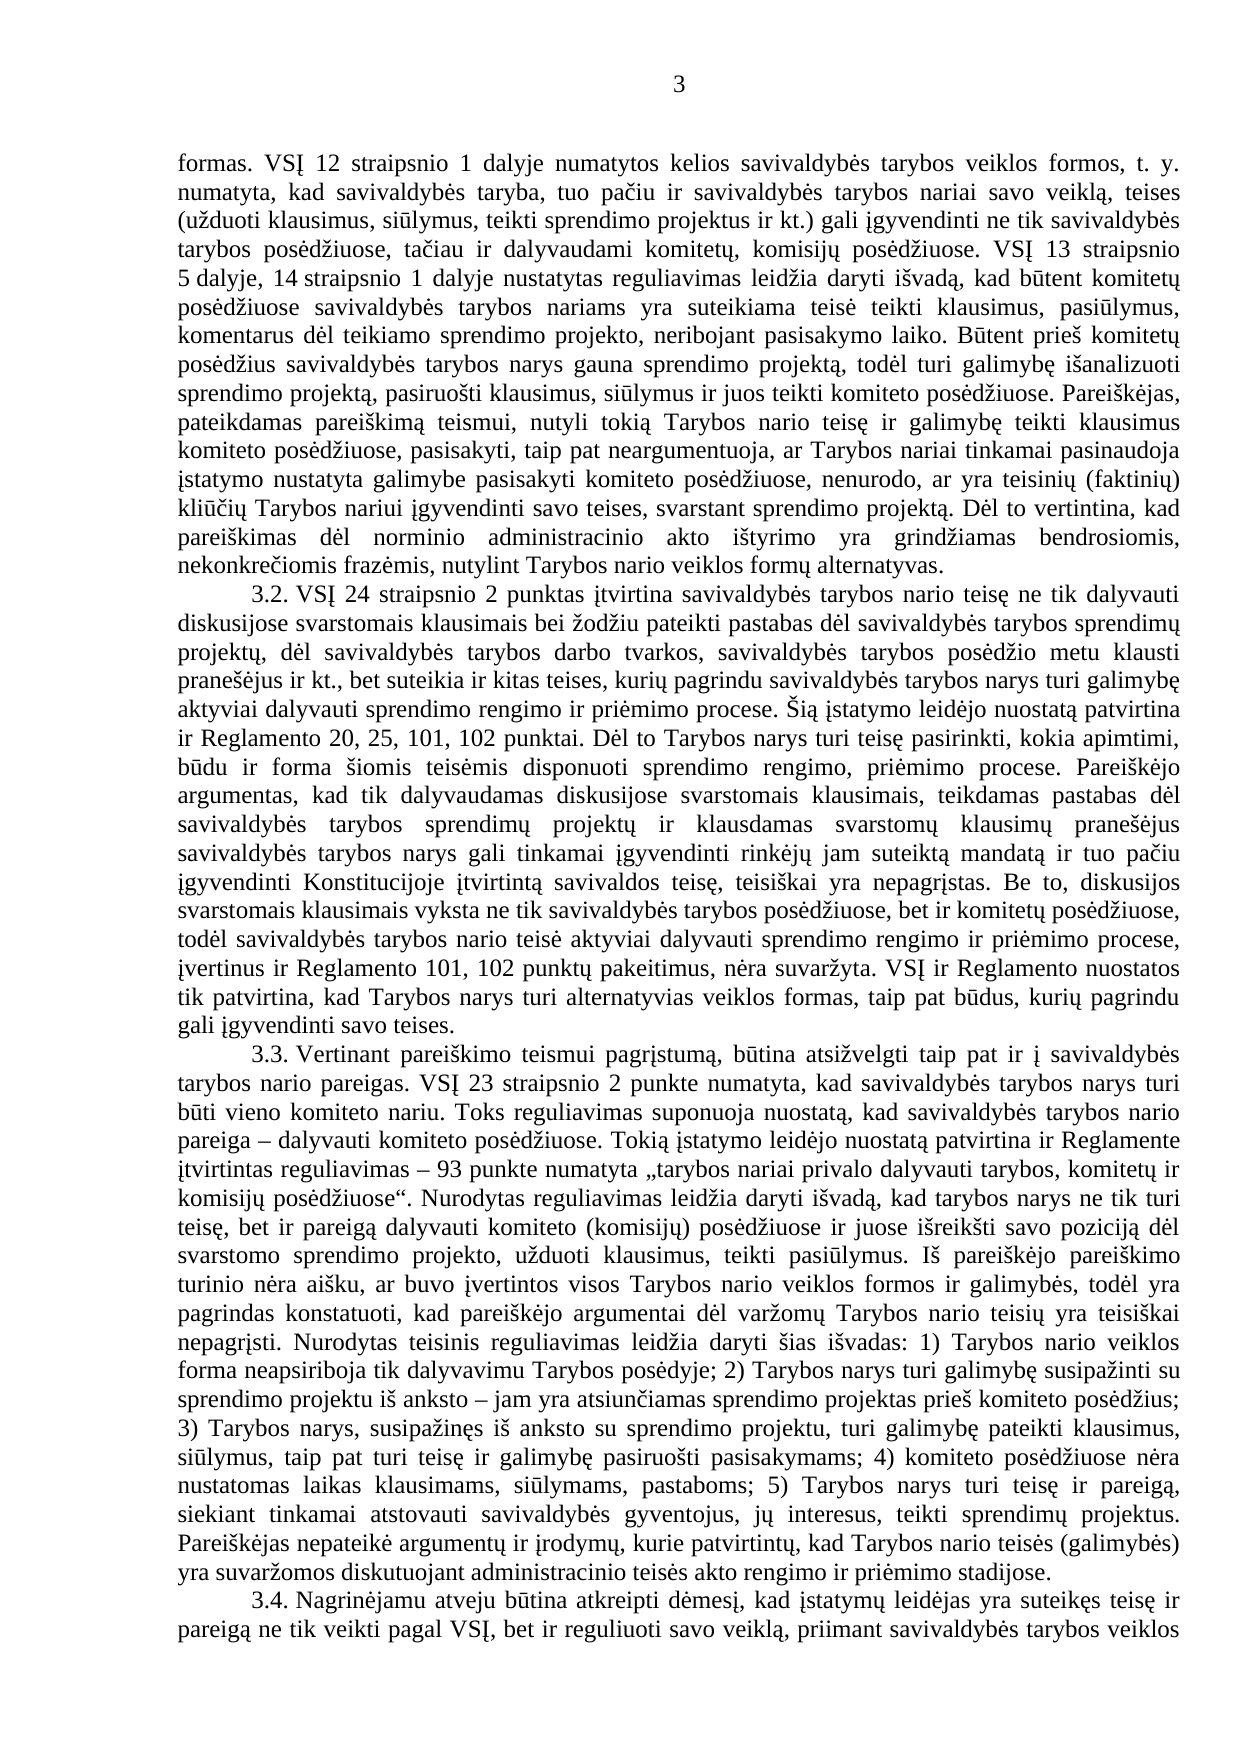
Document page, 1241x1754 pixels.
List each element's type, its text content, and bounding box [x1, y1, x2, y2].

text 3.2. VSĮ 24 straipsnio 2 punktas įtvirtina savivaldybės tarybos nario teisę ne tik dalyvauti diskusijose svarstomais klausimais bei žodžiu pateikti pastabas dėl savivaldybės tarybos sprendimų projektų, dėl savivaldybės tarybos darbo tvarkos, savivaldybės tarybos posėdžio metu klausti pranešėjus ir kt., bet suteikia ir kitas teises, kurių pagrindu savivaldybės tarybos narys turi galimybę aktyviai dalyvauti sprendimo rengimo ir priėmimo procese. Šią įstatymo leidėjo nuostatą patvirtina ir Reglamento 20, 25, 101, 102 punktai. Dėl to Tarybos narys turi teisę pasirinkti, kokia apimtimi, būdu ir forma šiomis teisėmis disponuoti sprendimo rengimo, priėmimo procese. Pareiškėjo argumentas, kad tik dalyvaudamas diskusijose svarstomais klausimais, teikdamas pastabas dėl savivaldybės tarybos sprendimų projektų ir klausdamas svarstomų klausimų pranešėjus savivaldybės tarybos narys gali tinkamai įgyvendinti rinkėjų jam suteiktą mandatą ir tuo pačiu įgyvendinti Konstitucijoje įtvirtintą savivaldos teisę, teisiškai yra nepagrįstas. Be to, diskusijos svarstomais klausimais vyksta ne tik savivaldybės tarybos posėdžiuose, bet ir komitetų posėdžiuose, todėl savivaldybės tarybos nario teisė aktyviai dalyvauti sprendimo rengimo ir priėmimo procese, įvertinus ir Reglamento 101, 102 punktų pakeitimus, nėra suvaržyta. VSĮ ir Reglamento nuostatos tik patvirtina, kad Tarybos narys turi alternatyvias veiklos formas, taip pat būdus, kurių pagrindu gali įgyvendinti savo teises. [177, 579, 1181, 1039]
text 3.4. Nagrinėjamu atveju būtina atkreipti dėmesį, kad įstatymų leidėjas yra suteikęs teisę ir pareigą ne tik veikti pagal VSĮ, bet ir reguliuoti savo veiklą, priimant savivaldybės tarybos veiklos [177, 1585, 1181, 1643]
text 3.3. Vertinant pareiškimo teismui pagrįstumą, būtina atsižvelgti taip pat ir į savivaldybės tarybos nario pareigas. VSĮ 23 straipsnio 2 punkte numatyta, kad savivaldybės tarybos narys turi būti vieno komiteto nariu. Toks reguliavimas suponuoja nuostatą, kad savivaldybės tarybos nario pareiga – dalyvauti komiteto posėdžiuose. Tokią įstatymo leidėjo nuostatą patvirtina ir Reglamente įtvirtintas reguliavimas – 93 punkte numatyta „tarybos nariai privalo dalyvauti tarybos, komitetų ir komisijų posėdžiuose“. Nurodytas reguliavimas leidžia daryti išvadą, kad tarybos narys ne tik turi teisę, bet ir pareigą dalyvauti komiteto (komisijų) posėdžiuose ir juose išreikšti savo poziciją dėl svarstomo sprendimo projekto, užduoti klausimus, teikti pasiūlymus. Iš pareiškėjo pareiškimo turinio nėra aišku, ar buvo įvertintos visos Tarybos nario veiklos formos ir galimybės, todėl yra pagrindas konstatuoti, kad pareiškėjo argumentai dėl varžomų Tarybos nario teisių yra teisiškai nepagrįsti. Nurodytas teisinis reguliavimas leidžia daryti šias išvadas: 1) Tarybos nario veiklos forma neapsiriboja tik dalyvavimu Tarybos posėdyje; 2) Tarybos narys turi galimybę susipažinti su sprendimo projektu iš anksto – jam yra atsiunčiamas sprendimo projektas prieš komiteto posėdžius; 3) Tarybos narys, susipažinęs iš anksto su sprendimo projektu, turi galimybę pateikti klausimus, siūlymus, taip pat turi teisę ir galimybę pasiruošti pasisakymams; 4) komiteto posėdžiuose nėra nustatomas laikas klausimams, siūlymams, pastaboms; 5) Tarybos narys turi teisę ir pareigą, siekiant tinkamai atstovauti savivaldybės gyventojus, jų interesus, teikti sprendimų projektus. Pareiškėjas nepateikė argumentų ir įrodymų, kurie patvirtintų, kad Tarybos nario teisės (galimybės) yra suvaržomos diskutuojant administracinio teisės akto rengimo ir priėmimo stadijose. [177, 1039, 1181, 1585]
text formas. VSĮ 12 straipsnio 1 dalyje numatytos kelios savivaldybės tarybos veiklos formos, t. y. numatyta, kad savivaldybės taryba, tuo pačiu ir savivaldybės tarybos nariai savo veiklą, teises (užduoti klausimus, siūlymus, teikti sprendimo projektus ir kt.) gali įgyvendinti ne tik savivaldybės tarybos posėdžiuose, tačiau ir dalyvaudami komitetų, komisijų posėdžiuose. VSĮ 13 straipsnio 5 dalyje, 14 straipsnio 1 dalyje nustatytas reguliavimas leidžia daryti išvadą, kad būtent komitetų posėdžiuose savivaldybės tarybos nariams yra suteikiama teisė teikti klausimus, pasiūlymus, komentarus dėl teikiamo sprendimo projekto, neribojant pasisakymo laiko. Būtent prieš komitetų posėdžius savivaldybės tarybos narys gauna sprendimo projektą, todėl turi galimybę išanalizuoti sprendimo projektą, pasiruošti klausimus, siūlymus ir juos teikti komiteto posėdžiuose. Pareiškėjas, pateikdamas pareiškimą teismui, nutyli tokią Tarybos nario teisę ir galimybę teikti klausimus komiteto posėdžiuose, pasisakyti, taip pat neargumentuoja, ar Tarybos nariai tinkamai pasinaudoja įstatymo nustatyta galimybe pasisakyti komiteto posėdžiuose, nenurodo, ar yra teisinių (faktinių) kliūčių Tarybos nariui įgyvendinti savo teises, svarstant sprendimo projektą. Dėl to vertintina, kad pareiškimas dėl norminio administracinio akto ištyrimo yra grindžiamas bendrosiomis, nekonkrečiomis frazėmis, nutylint Tarybos nario veiklos formų alternatyvas. [177, 148, 1181, 579]
